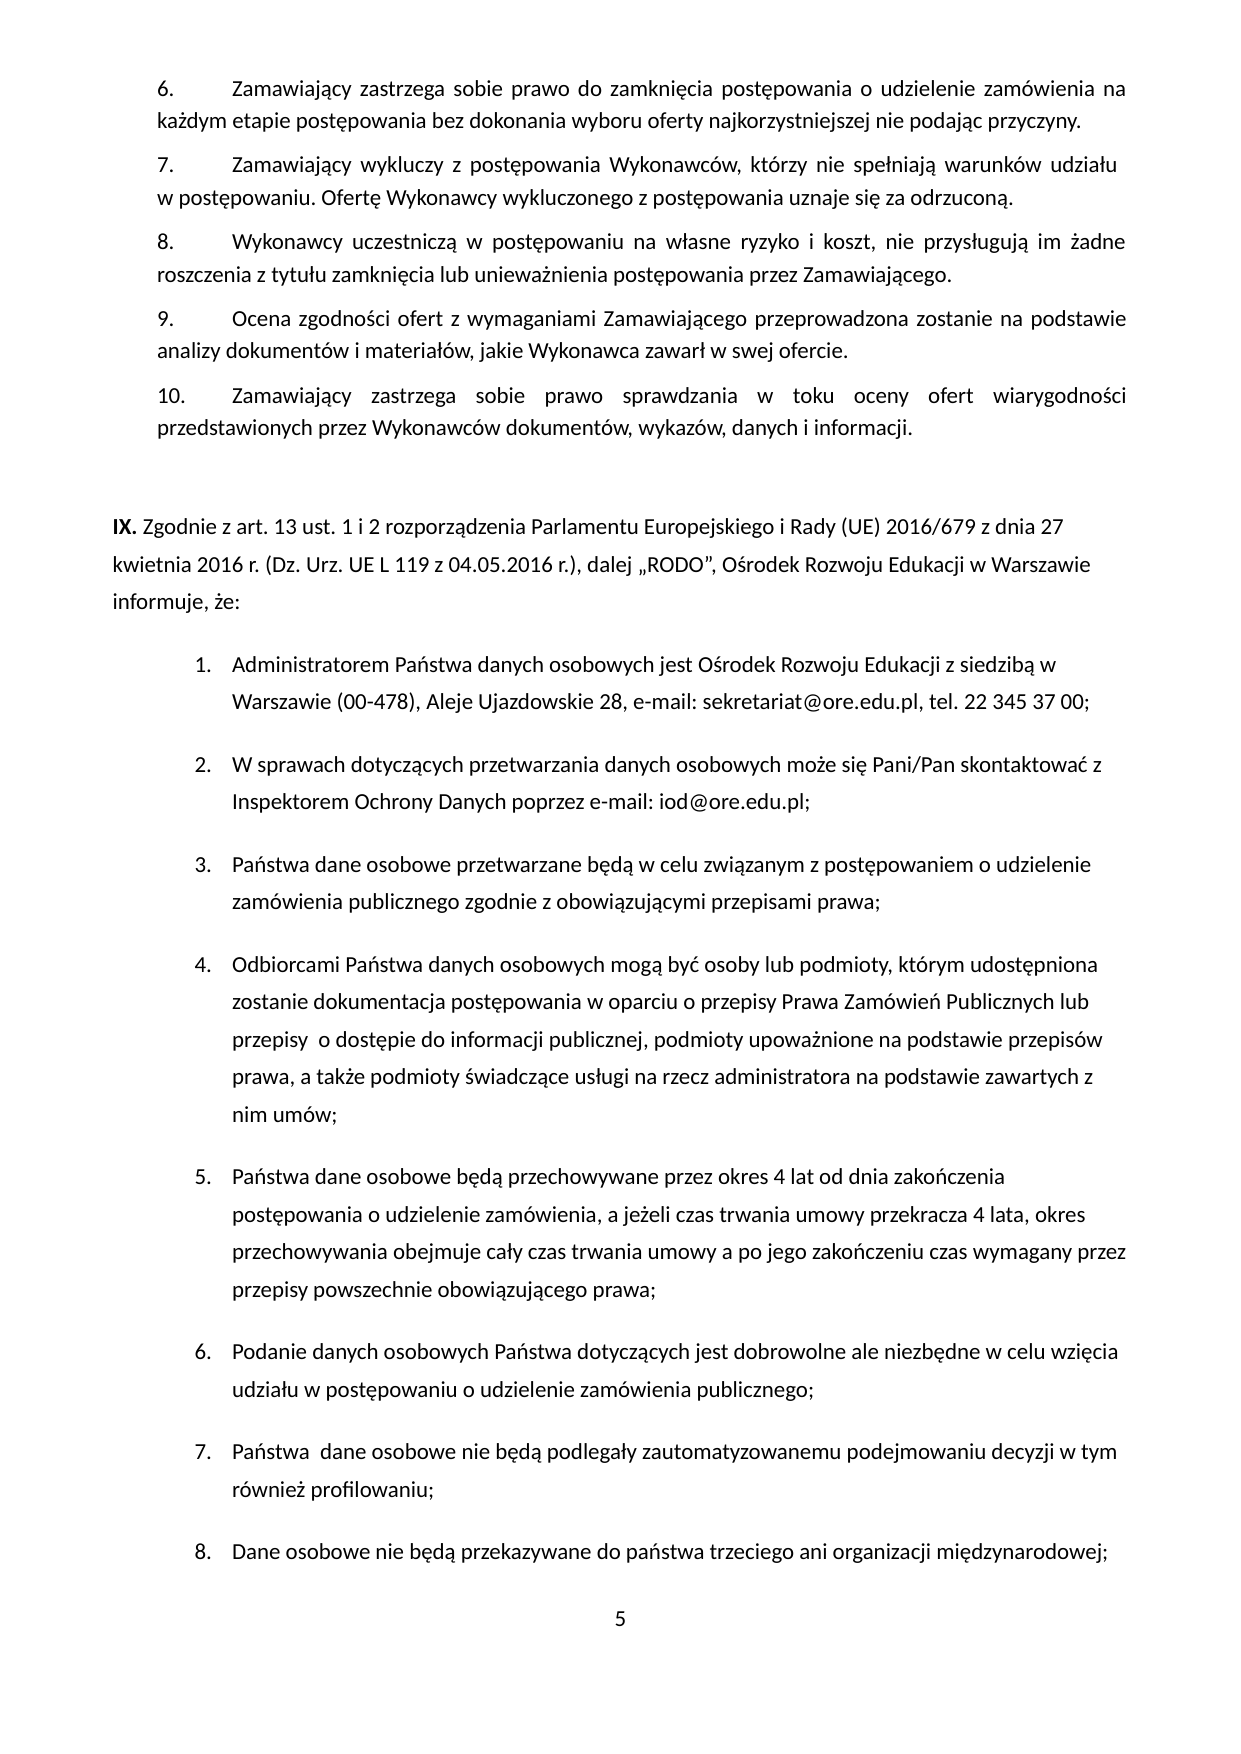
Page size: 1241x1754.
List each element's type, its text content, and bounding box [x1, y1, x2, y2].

list Wykonawcy uczestniczą w postępowaniu na własne ryzyko i koszt, nie przysługują im żadne roszczenia z tytułu zamknięcia lub unieważnienia postępowania przez Zamawiającego. [157, 227, 1128, 288]
list Ocena zgodności ofert z wymaganiami Zamawiającego przeprowadzona zostanie na podstawie analizy dokumentów i materiałów, jakie Wykonawca zawarł w swej ofercie. [157, 304, 1128, 364]
list Podanie danych osobowych Państwa dotyczących jest dobrowolne ale niezbędne w celu wzięcia udziału w postępowaniu o udzielenie zamówienia publicznego; [194, 1328, 1128, 1403]
list Państwa dane osobowe przetwarzane będą w celu związanym z postępowaniem o udzielenie zamówienia publicznego zgodnie z obowiązującymi przepisami prawa; [194, 840, 1128, 915]
list Zamawiający zastrzega sobie prawo sprawdzania w toku oceny ofert wiarygodności przedstawionych przez Wykonawców dokumentów, wykazów, danych i informacji. [157, 381, 1128, 441]
list Państwa dane osobowe będą przechowywane przez okres 4 lat od dnia zakończenia postępowania o udzielenie zamówienia, a jeżeli czas trwania umowy przekracza 4 lata, okres przechowywania obejmuje cały czas trwania umowy a po jego zakończeniu czas wymagany przez przepisy powszechnie obowiązującego prawa; [194, 1153, 1128, 1303]
list W sprawach dotyczących przetwarzania danych osobowych może się Pani/Pan skontaktować z Inspektorem Ochrony Danych poprzez e-mail: iod@ore.edu.pl; [194, 740, 1128, 815]
list Zamawiający zastrzega sobie prawo do zamknięcia postępowania o udzielenie zamówienia na każdym etapie postępowania bez dokonania wyboru oferty najkorzystniejszej nie podając przyczyny. [157, 74, 1128, 134]
list Administratorem Państwa danych osobowych jest Ośrodek Rozwoju Edukacji z siedzibą w Warszawie (00-478), Aleje Ujazdowskie 28, e-mail: sekretariat@ore.edu.pl, tel. 22 345 37 00; [194, 640, 1128, 715]
list Dane osobowe nie będą przekazywane do państwa trzeciego ani organizacji międzynarodowej; [194, 1528, 1128, 1565]
list Państwa dane osobowe nie będą podlegały zautomatyzowanemu podejmowaniu decyzji w tym również profilowaniu; [194, 1428, 1128, 1503]
list Zamawiający wykluczy z postępowania Wykonawców, którzy nie spełniają warunków udziału w postępowaniu. Ofertę Wykonawcy wykluczonego z postępowania uznaje się za odrzuconą. [157, 151, 1128, 211]
text IX. Zgodnie z art. 13 ust. 1 i 2 rozporządzenia Parlamentu Europejskiego i Rady (UE) 2016/679 z dnia 27 kwietnia 2016 r. (Dz. Urz. UE L 119 z 04.05.2016 r.), dalej „RODO”, Ośrodek Rozwoju Edukacji w Warszawie informuje, że: [112, 503, 1128, 615]
list Odbiorcami Państwa danych osobowych mogą być osoby lub podmioty, którym udostępniona zostanie dokumentacja postępowania w oparciu o przepisy Prawa Zamówień Publicznych lub przepisy o dostępie do informacji publicznej, podmioty upoważnione na podstawie przepisów prawa, a także podmioty świadczące usługi na rzecz administratora na podstawie zawartych z nim umów; [194, 940, 1128, 1128]
